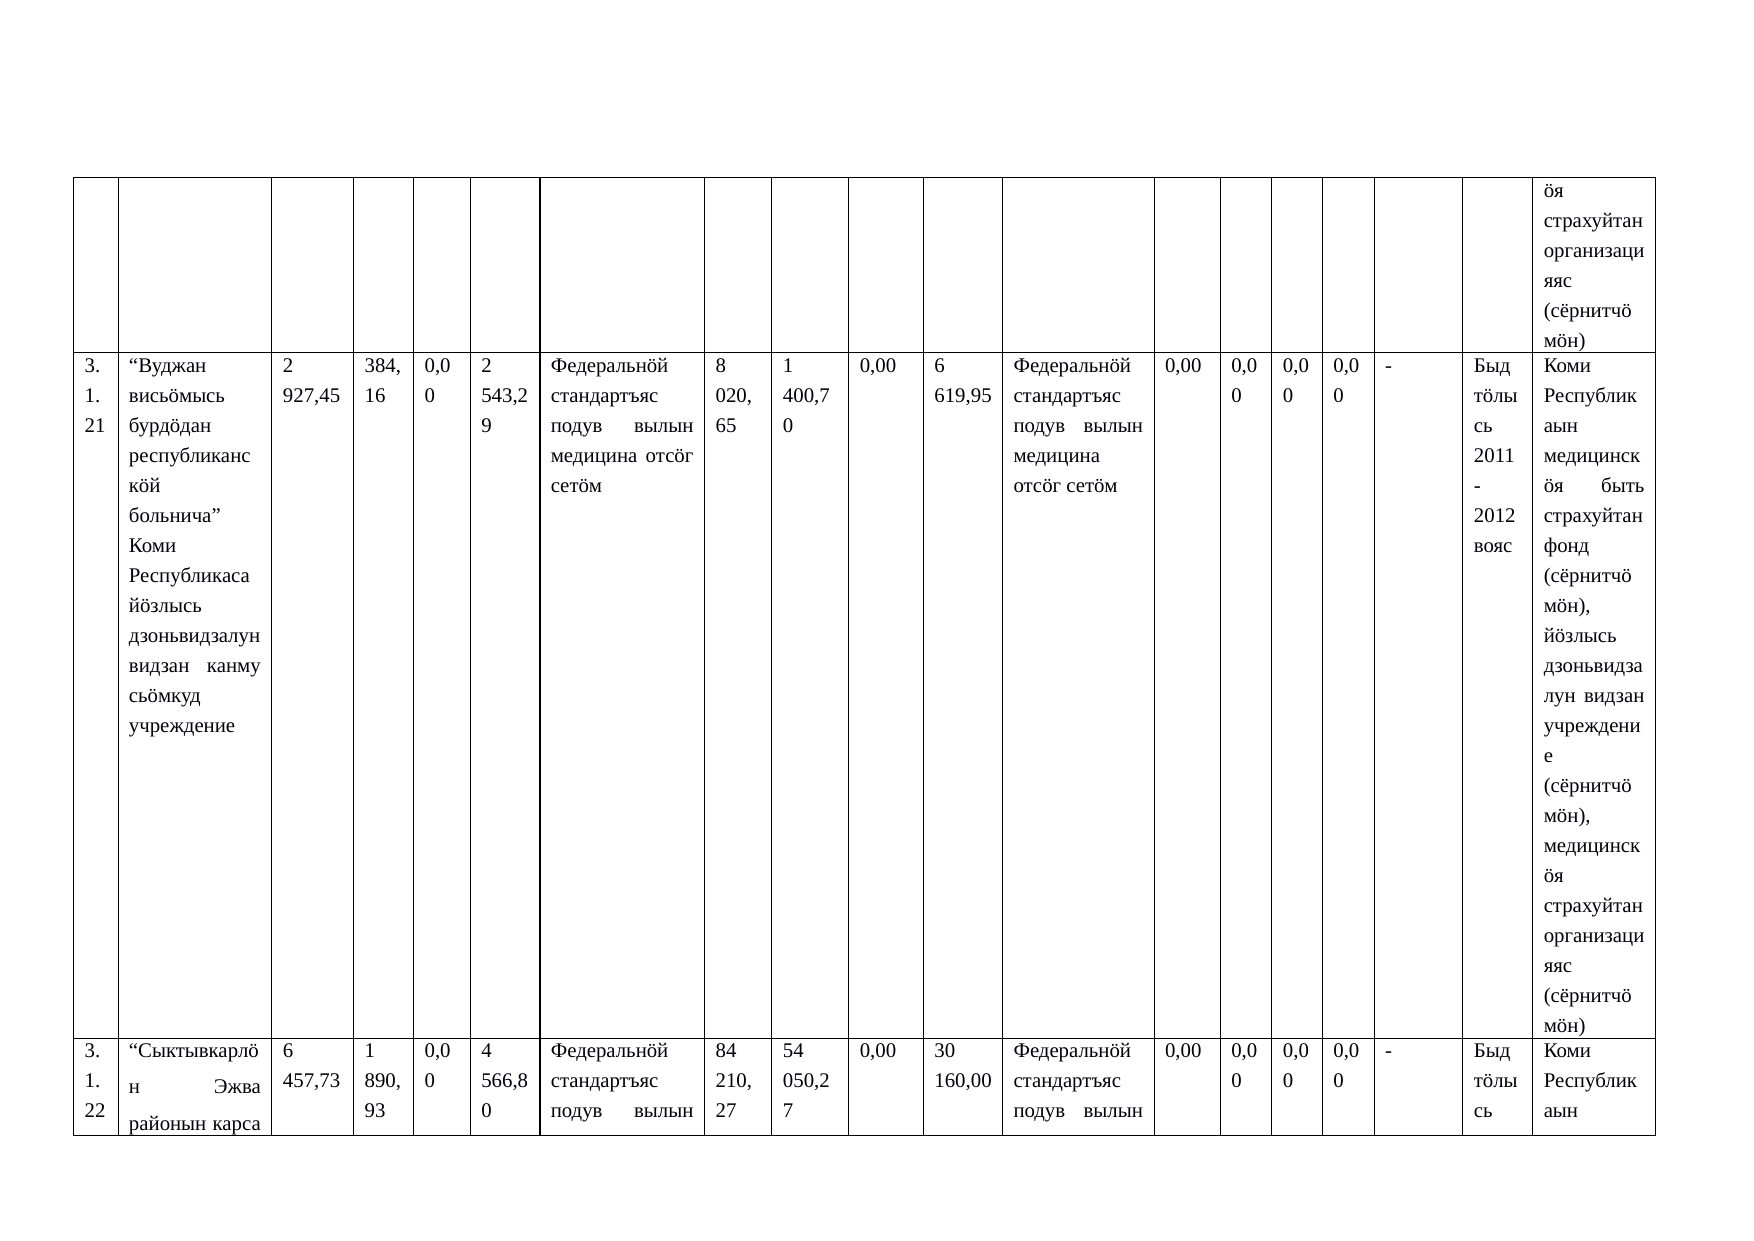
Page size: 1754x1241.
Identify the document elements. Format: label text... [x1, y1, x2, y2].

table_cell [74, 178, 118, 352]
table_cell [471, 178, 539, 352]
table_cell - [1375, 178, 1462, 352]
table_cell 0,00 [1272, 1039, 1322, 1134]
table_cell 6 619,95 [924, 353, 1002, 1037]
table_cell 4 566,80 [471, 1039, 539, 1134]
table_cell [354, 178, 413, 352]
table_cell [541, 178, 704, 352]
table_cell 0,00 [1272, 353, 1322, 1037]
table_cell [1155, 178, 1220, 352]
table_cell 0,00 [414, 1039, 470, 1134]
table_cell 1 890,93 [354, 1039, 413, 1134]
table_cell [272, 178, 353, 352]
table_cell 0,00 [414, 353, 470, 1037]
table_cell Быд тӧлысь 2011-2012 вояс [1463, 353, 1532, 1037]
table_cell [772, 178, 848, 352]
table_cell 84 210,27 [705, 1039, 771, 1134]
table_cell [1323, 178, 1374, 352]
table_cell 0,00 [1221, 353, 1271, 1037]
table_cell 2 927,45 [272, 353, 353, 1037]
table_cell 3.1.22 [74, 1039, 118, 1134]
table_cell 384,16 [354, 353, 413, 1037]
table_cell 0,00 [1155, 1039, 1220, 1134]
table_cell [849, 178, 923, 352]
table_cell Федеральнӧй стандартъяс подув вылын медицина отсӧг сетӧм [541, 353, 704, 1037]
table_cell [705, 178, 771, 352]
table_cell Коми Республикаын [1533, 1039, 1655, 1134]
table_cell [1272, 178, 1322, 352]
table_cell 30 160,00 [924, 1039, 1002, 1134]
table_cell 6 457,73 [272, 1039, 353, 1134]
table_cell [414, 178, 470, 352]
table_cell 0,00 [1155, 353, 1220, 1037]
table_cell 2 543,29 [471, 353, 539, 1037]
table_cell Быд тӧлысь [1463, 1039, 1532, 1134]
table_cell 0,00 [849, 353, 923, 1037]
table_cell 54 050,27 [772, 1039, 848, 1134]
table_cell - [1375, 1039, 1462, 1134]
table_cell Федеральнӧй стандартъяс подув вылын [541, 1039, 704, 1134]
table_cell 8 020,65 [705, 353, 771, 1037]
table_cell 0,00 [1221, 1039, 1271, 1134]
table_cell Федеральнӧй стандартъяс подув вылын [1003, 1039, 1154, 1134]
table_cell [1221, 178, 1271, 352]
table_cell [1003, 178, 1154, 352]
table_cell [119, 178, 271, 352]
table_cell - [1375, 353, 1462, 1037]
table_cell 0,00 [849, 1039, 923, 1134]
table_cell 3.1.21 [74, 353, 118, 1037]
table_cell [924, 178, 1002, 352]
table_cell 0,00 [1323, 353, 1374, 1037]
table_cell 1 400,70 [772, 353, 848, 1037]
table_cell ӧя страхуйтан организацияяс (сёрнитчӧмӧн) [1533, 178, 1655, 352]
table_cell “Вуджан висьӧмысь бурдӧдан республиканскӧй больнича” Коми Республикаса йӧзлысь дзоньвидзалун видзан канму сьӧмкуд учреждение [119, 353, 271, 1037]
table_cell 0,00 [1323, 1039, 1374, 1134]
table_cell [1463, 178, 1532, 352]
table_cell Коми Республикаын медицинскӧя быть страхуйтан фонд (сёрнитчӧмӧн), йӧзлысь дзоньвидзалун видзан учреждение (сёрнитчӧмӧн), медицинскӧя страхуйтан организацияяс (сёрнитчӧмӧн) [1533, 353, 1655, 1037]
table_cell “Сыктывкарлӧн Эжва районын карса [119, 1039, 271, 1134]
table_cell Федеральнӧй стандартъяс подув вылын медицина отсӧг сетӧм [1003, 353, 1154, 1037]
